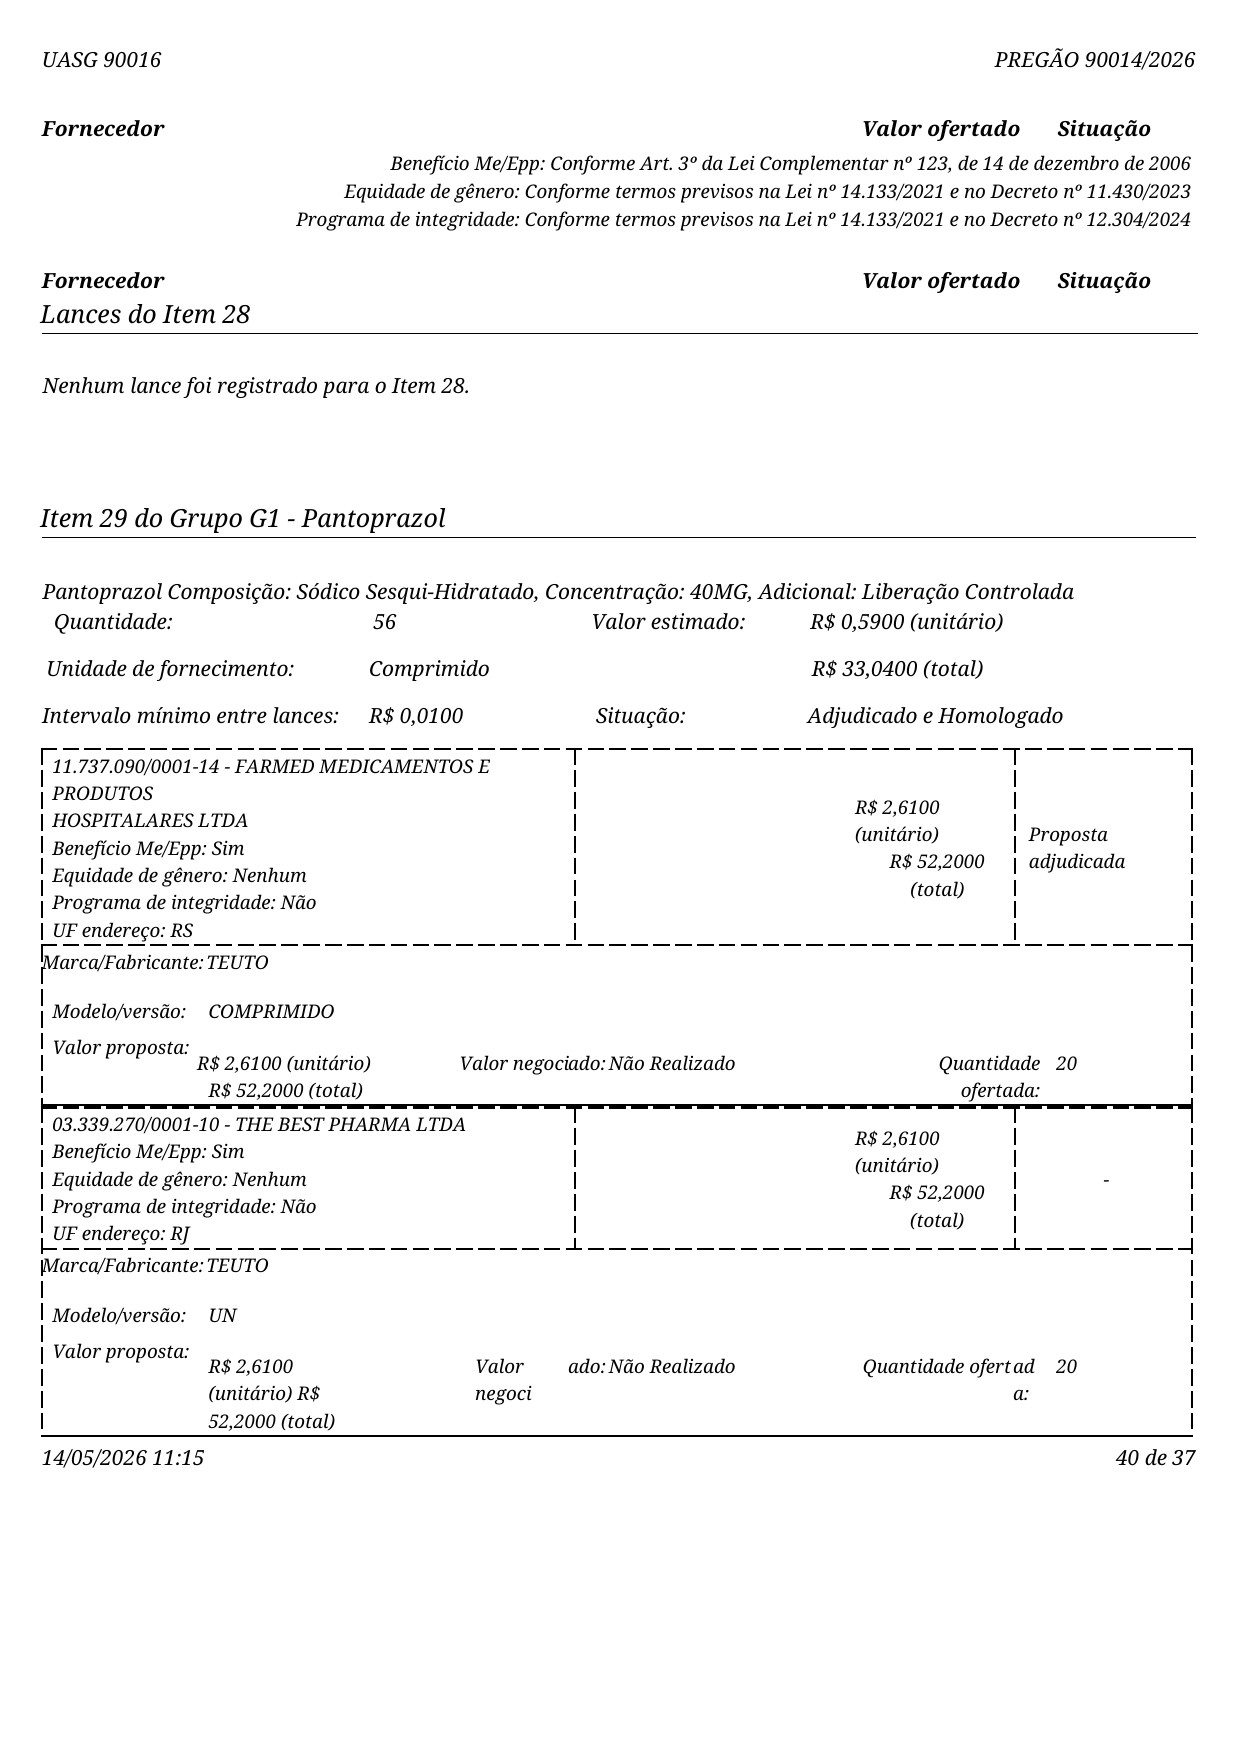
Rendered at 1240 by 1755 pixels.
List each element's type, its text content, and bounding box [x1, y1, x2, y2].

table_cell 20 [1046, 1349, 1098, 1435]
text Intervalo mínimo entre lances: R$ 0,0100 Situação: Adjudicado e Homologado [42, 701, 1198, 730]
table_header R$ 2,6100 (unitário) R$ 52,2000 (total) [855, 748, 1014, 944]
table_header Proposta adjudicada [1015, 748, 1192, 944]
table_cell [1015, 1299, 1098, 1348]
table_header R$ 2,6100 (unitário) R$ 52,2000 (total) [855, 1106, 1014, 1248]
table_cell UN [197, 1299, 475, 1348]
table_cell ado: Não Realizado [575, 1349, 855, 1435]
table_cell [575, 944, 855, 996]
text Programa de integridade: Conforme termos previsos na Lei nº 14.133/2021 e no Decreto nº 12.304/2024 [42, 206, 1193, 232]
table_cell [1015, 1248, 1098, 1299]
table_cell [575, 996, 855, 1045]
table_header - [1099, 1106, 1192, 1248]
table_cell ada: [1015, 1349, 1046, 1435]
table_cell R$ 2,6100 (unitário) Valor negoci R$ 52,2000 (total) [197, 1045, 575, 1104]
text Benefício Me/Epp: Conforme Art. 3º da Lei Complementar nº 123, de 14 de dezembro de 2006 [42, 150, 1193, 176]
table_cell ado: Não Realizado [575, 1045, 855, 1104]
subtitle Fornecedor Valor ofertado Situação [42, 266, 1198, 295]
table_cell [575, 1248, 855, 1299]
table_cell R$ 2,6100 (unitário) R$ 52,2000 (total) [197, 1349, 475, 1435]
table_header 11.737.090/0001-14 - FARMED MEDICAMENTOS E PRODUTOS HOSPITALARES LTDA Benefício Me/Epp: Sim Equidade de gênero: Nenhum Programa de integridade: Não UF endereço: RS [42, 748, 575, 944]
table_cell Modelo/versão: Valor proposta: [42, 996, 197, 1104]
table_cell Modelo/versão: Valor proposta: [42, 1299, 197, 1435]
table_cell [855, 1248, 1014, 1299]
table_cell Quantidade ofertada: [855, 1045, 1046, 1104]
table_cell Valor negoci [475, 1349, 575, 1435]
table_cell [1099, 1299, 1192, 1348]
table_cell [1099, 1349, 1192, 1435]
table_cell [855, 944, 1192, 996]
table_cell [855, 996, 1192, 1045]
table_header [1015, 1106, 1098, 1248]
text Item 29 do Grupo G1 - Pantoprazol [40, 501, 1198, 535]
table_header [575, 1106, 855, 1248]
table_header [475, 1106, 575, 1248]
table_cell Quantidade ofert [855, 1349, 1014, 1435]
text Equidade de gênero: Conforme termos previsos na Lei nº 14.133/2021 e no Decreto nº 11.430/2023 [42, 178, 1193, 203]
text Pantoprazol Composição: Sódico Sesqui-Hidratado, Concentração: 40MG, Adicional: Liberação Controlada [42, 577, 1198, 605]
table_cell 20 [1046, 1045, 1192, 1104]
table_cell [575, 1299, 855, 1348]
text Quantidade: 56 Valor estimado: R$ 0,5900 (unitário) [42, 607, 1198, 636]
table_cell [855, 1299, 1014, 1348]
text Lances do Item 28 [40, 297, 1198, 331]
table_header [575, 748, 855, 944]
table_cell COMPRIMIDO [197, 996, 575, 1045]
table_cell Marca/Fabricante: TEUTO [42, 944, 575, 996]
table_cell [1099, 1248, 1192, 1299]
table_cell [475, 1248, 575, 1299]
text Nenhum lance foi registrado para o Item 28. [42, 372, 1198, 400]
table_header 03.339.270/0001-10 - THE BEST PHARMA LTDA Benefício Me/Epp: Sim Equidade de gênero: Nenhum Programa de integridade: Não UF endereço: RJ [42, 1106, 475, 1248]
table_cell Marca/Fabricante: TEUTO [42, 1248, 475, 1299]
table_cell [475, 1299, 575, 1348]
text Unidade de fornecimento: Comprimido R$ 33,0400 (total) [42, 654, 1198, 683]
